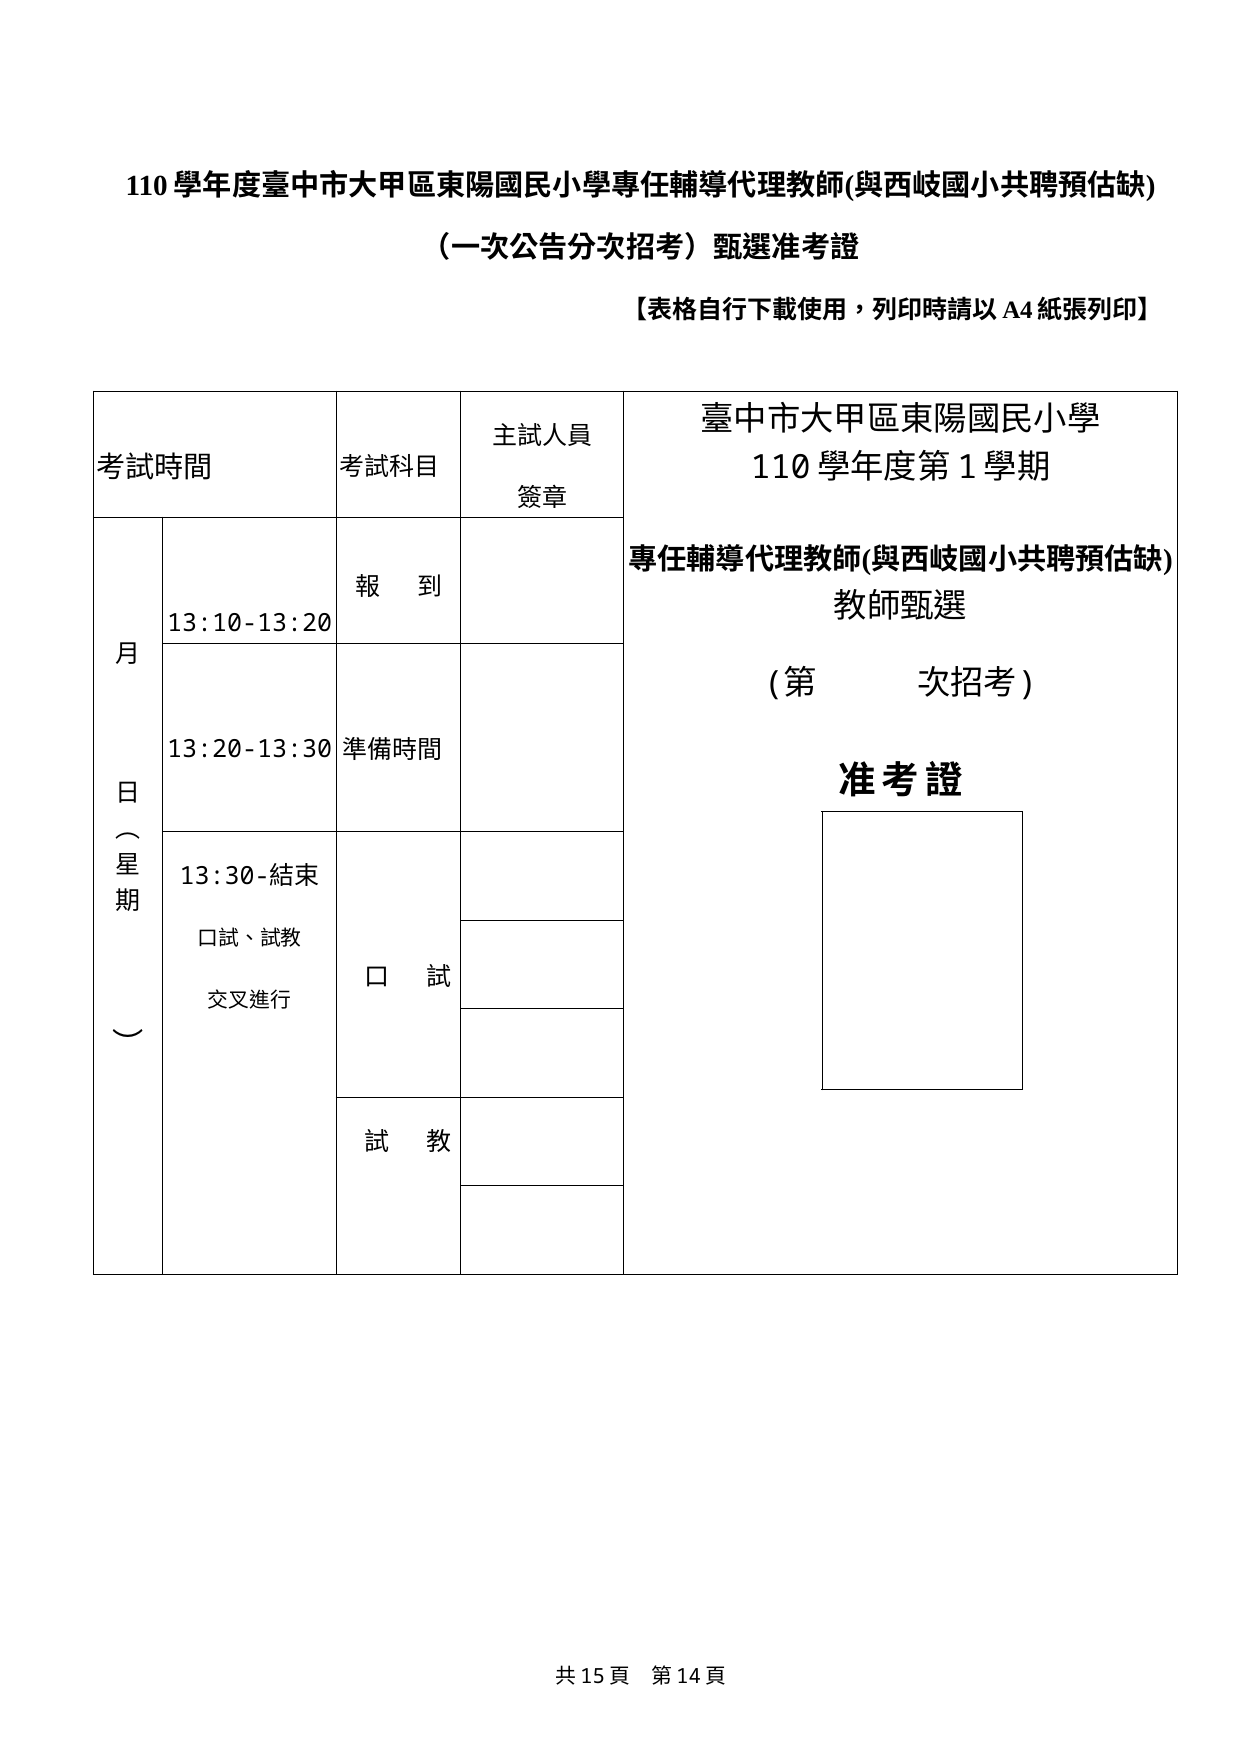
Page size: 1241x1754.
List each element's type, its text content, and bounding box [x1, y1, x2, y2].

table_cell 口 試 [337, 832, 460, 1097]
table_cell [461, 1186, 623, 1274]
table_cell 13:20-13:30 [163, 644, 336, 831]
text 110學年度臺中市大甲區東陽國民小學專任輔導代理教師(與西岐國小共聘預估缺) （一次公告分次招考）甄選准考證 [118, 141, 1162, 266]
table_cell 準備時間 [337, 644, 460, 831]
table_cell 報 到 [337, 518, 460, 643]
table_cell 月 日 ︵ 星 期 ︶ [94, 518, 162, 1274]
table_header 主試人員 簽章 [461, 392, 623, 517]
table_cell 試 教 [337, 1098, 460, 1274]
table_cell [461, 644, 623, 831]
table_cell [461, 1098, 623, 1185]
table_cell 13:10-13:20 [163, 518, 336, 643]
table_header 臺中市大甲區東陽國民小學 110學年度第1學期 專任輔導代理教師(與西岐國小共聘預估缺) 教師甄選 (第 次招考) 准考證 准考證號碼： 姓 名： 甄試地點：大甲區東陽國民小學 [624, 392, 1177, 1274]
table_header 考試時間 [94, 392, 336, 517]
table_header 考試科目 [337, 392, 460, 517]
table_cell [461, 832, 623, 920]
table_cell [461, 921, 623, 1008]
table_cell [461, 518, 623, 643]
table_cell 13:30-結束 口試、試教 交叉進行 [163, 832, 336, 1274]
table_cell [461, 1009, 623, 1097]
text 【表格自行下載使用，列印時請以A4紙張列印】 [118, 266, 1162, 328]
